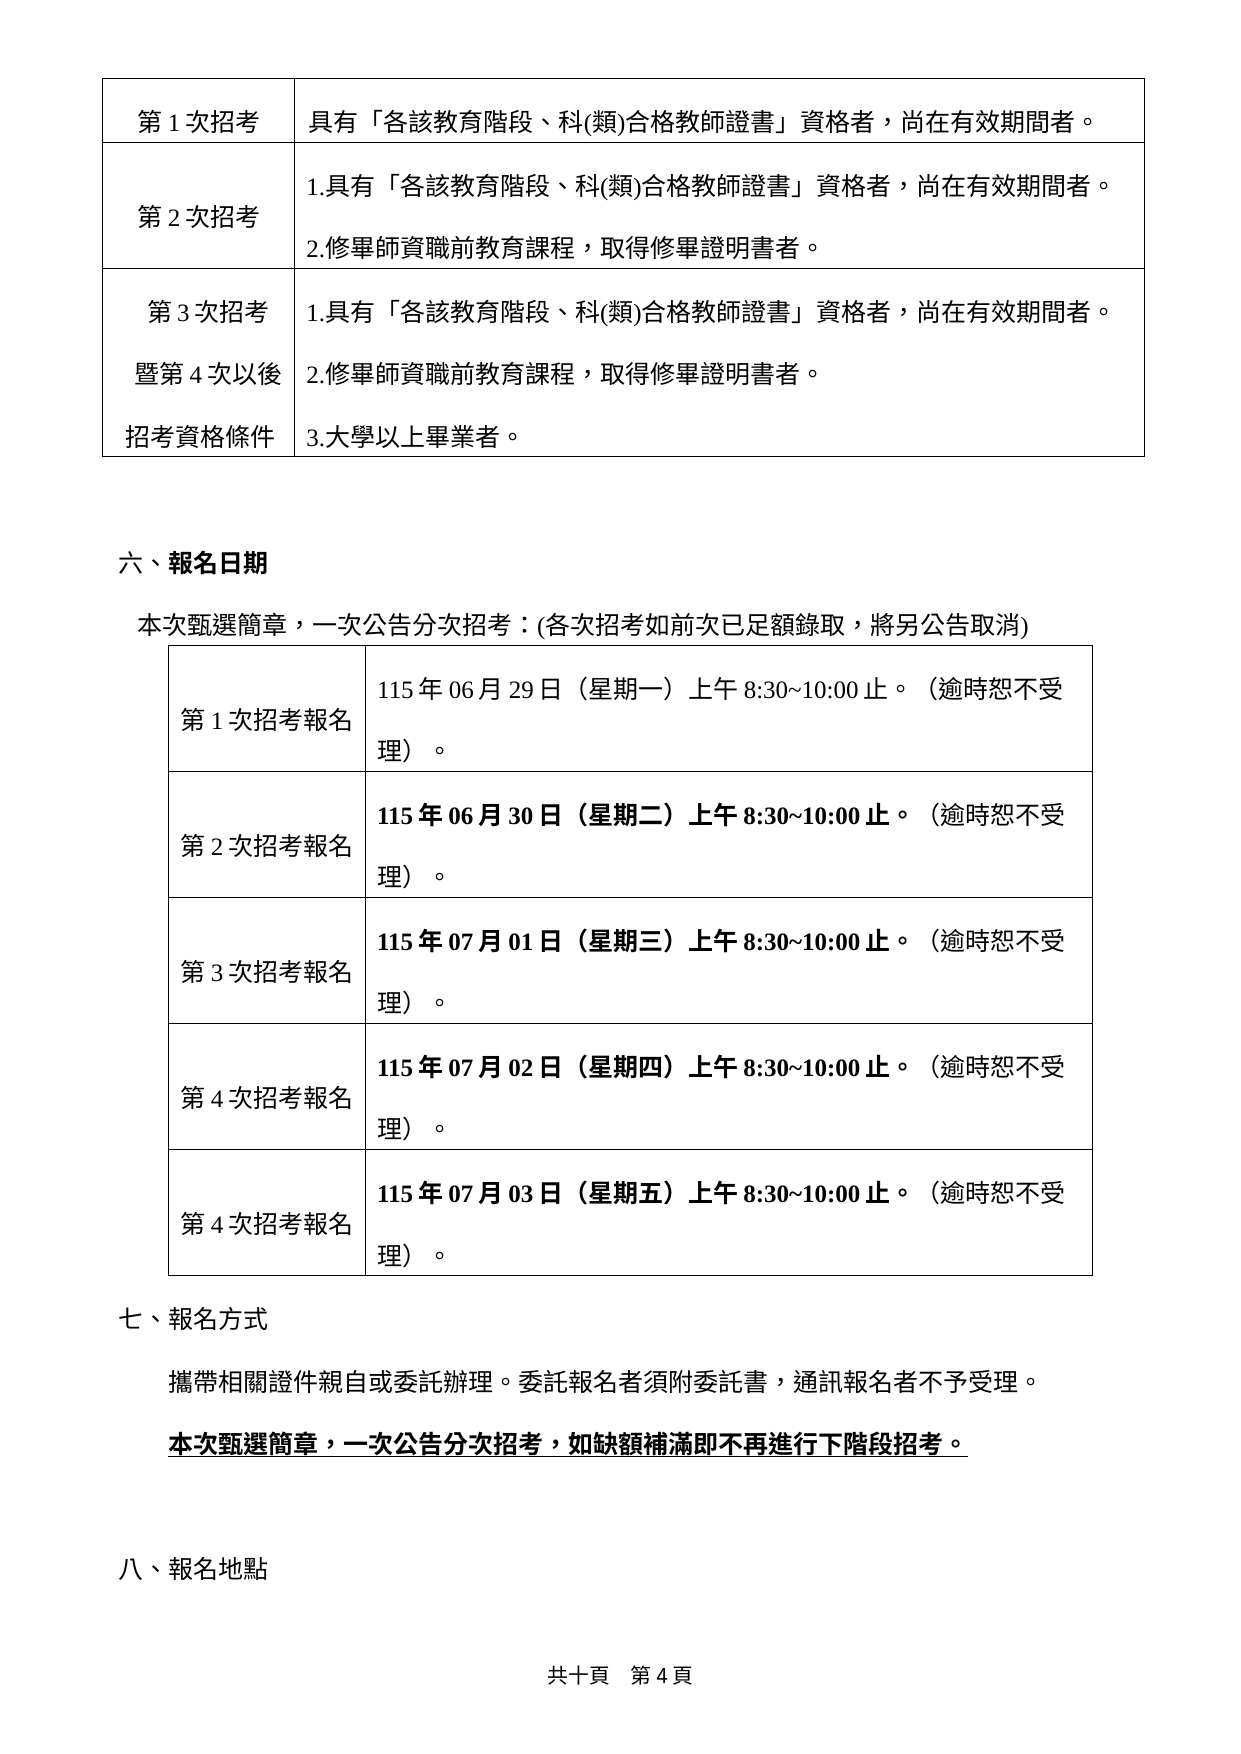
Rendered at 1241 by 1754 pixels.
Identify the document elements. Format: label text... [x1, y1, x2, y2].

table_cell 115年07月01日（星期三）上午8:30~10:00止。（逾時恕不受理）。 [366, 898, 1092, 1023]
table_cell 第4次招考報名 [169, 1150, 365, 1275]
table_cell 第3次招考 暨第4次以後 招考資格條件 [103, 269, 294, 456]
table_cell 第2次招考報名 [169, 772, 365, 897]
text 六、報名日期 [118, 520, 1122, 582]
table_cell 1.具有「各該教育階段、科(類)合格教師證書」資格者，尚在有效期間者。 2.修畢師資職前教育課程，取得修畢證明書者。 3.大學以上畢業者。 [295, 269, 1144, 456]
table_header 第1次招考 [103, 79, 294, 142]
table_cell 115年06月30日（星期二）上午8:30~10:00止。（逾時恕不受理）。 [366, 772, 1092, 897]
table_cell 115年07月02日（星期四）上午8:30~10:00止。（逾時恕不受理）。 [366, 1024, 1092, 1149]
text 本次甄選簡章，一次公告分次招考：(各次招考如前次已足額錄取，將另公告取消) [118, 582, 1122, 645]
table_cell 第4次招考報名 [169, 1024, 365, 1149]
table_cell 第2次招考 [103, 143, 294, 268]
table_cell 第3次招考報名 [169, 898, 365, 1023]
table_cell 115年07月03日（星期五）上午8:30~10:00止。（逾時恕不受理）。 [366, 1150, 1092, 1275]
table_header 115年06月29日（星期一）上午8:30~10:00止。（逾時恕不受理）。 [366, 646, 1092, 771]
text 七、報名方式 攜帶相關證件親自或委託辦理。委託報名者須附委託書，通訊報名者不予受理。 [118, 1276, 1122, 1401]
table_cell 1.具有「各該教育階段、科(類)合格教師證書」資格者，尚在有效期間者。 2.修畢師資職前教育課程，取得修畢證明書者。 [295, 143, 1144, 268]
table_header 具有「各該教育階段、科(類)合格教師證書」資格者，尚在有效期間者。 [295, 79, 1144, 142]
table_header 第1次招考報名 [169, 646, 365, 771]
text 本次甄選簡章，一次公告分次招考，如缺額補滿即不再進行下階段招考。 [118, 1401, 1122, 1463]
text 八、報名地點 [118, 1526, 1122, 1588]
